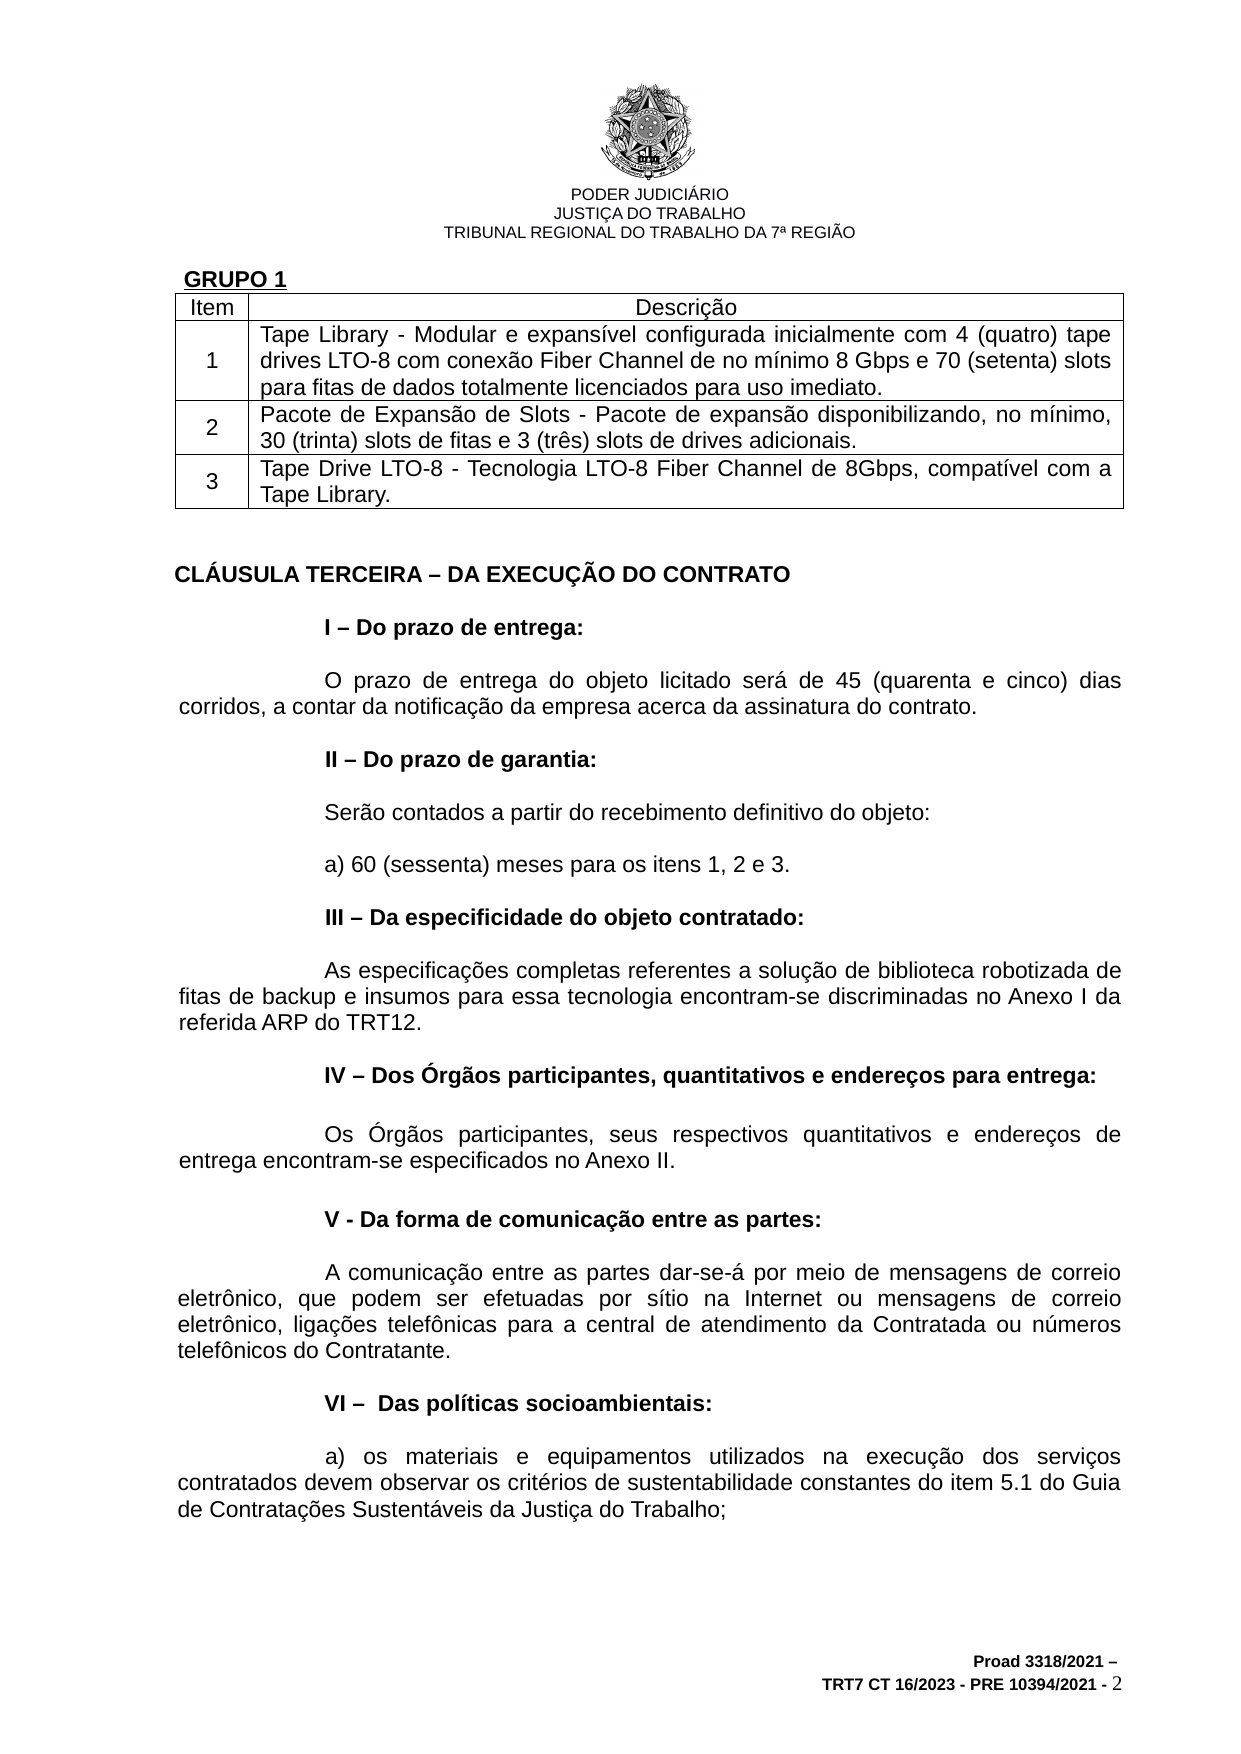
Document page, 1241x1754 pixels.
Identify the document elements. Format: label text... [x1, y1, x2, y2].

text a) 60 (sessenta) meses para os itens 1, 2 e 3. [179, 851, 1122, 878]
text As especificações completas referentes a solução de biblioteca robotizada de fitas de backup e insumos para essa tecnologia encontram-se discriminadas no Anexo I da referida ARP do TRT12. [179, 957, 1122, 1036]
text II – Do prazo de garantia: [177, 746, 1122, 772]
table_cell 3 [176, 455, 248, 508]
table_cell 1 [176, 321, 248, 400]
text VI – Das políticas socioambientais: [179, 1390, 1122, 1417]
table_cell Pacote de Expansão de Slots - Pacote de expansão disponibilizando, no mínimo, 30 (trinta) slots de fitas e 3 (três) slots de drives adicionais. [249, 401, 1123, 454]
text I – Do prazo de entrega: [179, 614, 1122, 640]
text IV – Dos Órgãos participantes, quantitativos e endereços para entrega: [179, 1062, 1122, 1088]
text III – Da especificidade do objeto contratado: [177, 904, 1122, 930]
text CLÁUSULA TERCEIRA – DA EXECUÇÃO DO CONTRATO [174, 561, 1117, 588]
text Os Órgãos participantes, seus respectivos quantitativos e endereços de entrega encontram-se especificados no Anexo II. [179, 1121, 1122, 1173]
table_cell Tape Library - Modular e expansível configurada inicialmente com 4 (quatro) tape drives LTO-8 com conexão Fiber Channel de no mínimo 8 Gbps e 70 (setenta) slots para fitas de dados totalmente licenciados para uso imediato. [249, 321, 1123, 400]
text O prazo de entrega do objeto licitado será de 45 (quarenta e cinco) dias corridos, a contar da notificação da empresa acerca da assinatura do contrato. [179, 667, 1122, 719]
table_header Item [176, 294, 248, 320]
text a) os materiais e equipamentos utilizados na execução dos serviços contratados devem observar os critérios de sustentabilidade constantes do item 5.1 do Guia de Contratações Sustentáveis da Justiça do Trabalho; [177, 1443, 1122, 1522]
table_header Descrição [249, 294, 1123, 320]
text Serão contados a partir do recebimento definitivo do objeto: [179, 798, 1122, 825]
text V - Da forma de comunicação entre as partes: [179, 1206, 1122, 1232]
table_cell Tape Drive LTO-8 - Tecnologia LTO-8 Fiber Channel de 8Gbps, compatível com a Tape Library. [249, 455, 1123, 508]
text A comunicação entre as partes dar-se-á por meio de mensagens de correio eletrônico, que podem ser efetuadas por sítio na Internet ou mensagens de correio eletrônico, ligações telefônicas para a central de atendimento da Contratada ou números telefônicos do Contratante. [177, 1258, 1122, 1364]
text GRUPO 1 [177, 266, 1110, 293]
table_cell 2 [176, 401, 248, 454]
